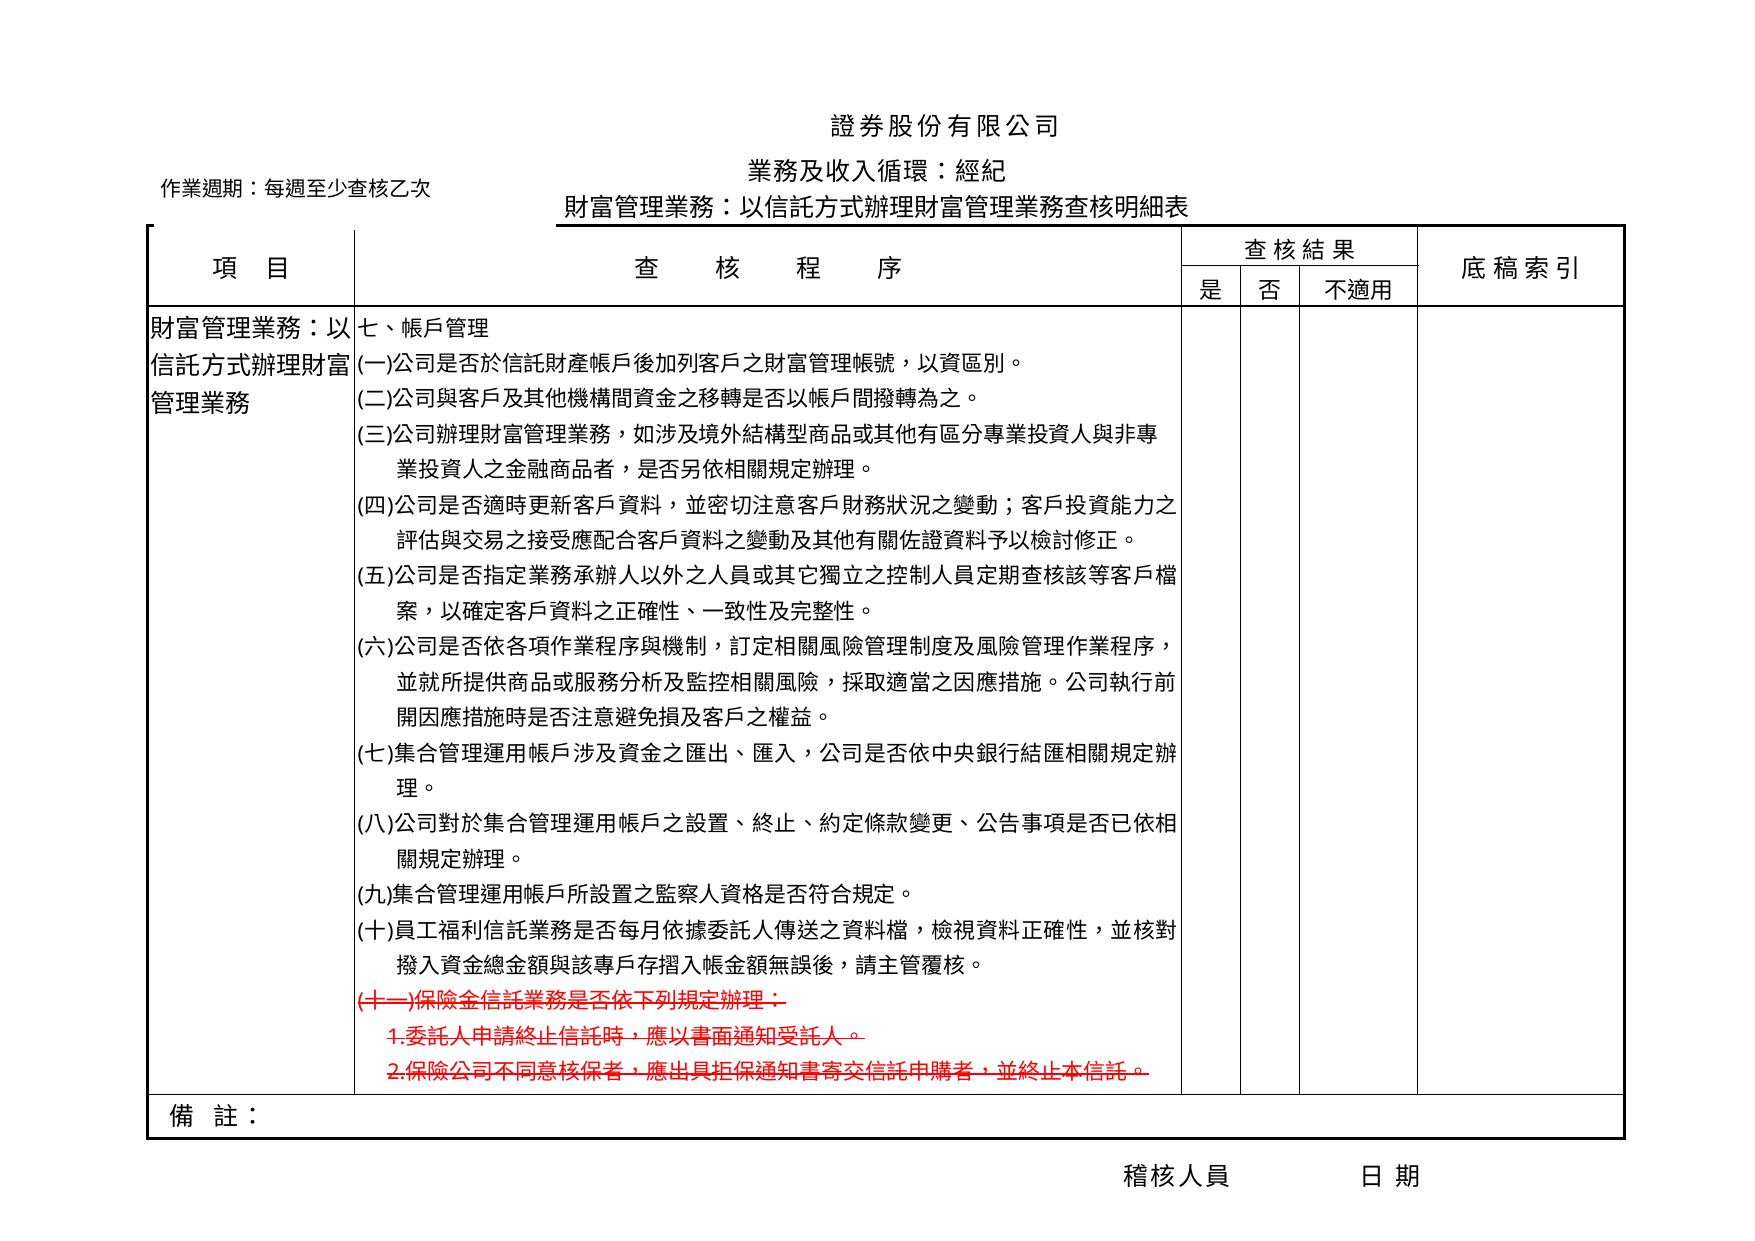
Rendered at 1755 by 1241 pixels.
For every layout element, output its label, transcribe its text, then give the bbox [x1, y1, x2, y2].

table_cell 七、帳戶管理 (一)公司是否於信託財產帳戶後加列客戶之財富管理帳號，以資區別。 (二)公司與客戶及其他機構間資金之移轉是否以帳戶間撥轉為之。 (三)公司辦理財富管理業務，如涉及境外結構型商品或其他有區分專業投資人與非專業投資人之金融商品者，是否另依相關規定辦理。 (四)公司是否適時更新客戶資料，並密切注意客戶財務狀況之變動；客戶投資能力之評估與交易之接受應配合客戶資料之變動及其他有關佐證資料予以檢討修正。 (五)公司是否指定業務承辦人以外之人員或其它獨立之控制人員定期查核該等客戶檔案，以確定客戶資料之正確性、一致性及完整性。 (六)公司是否依各項作業程序與機制，訂定相關風險管理制度及風險管理作業程序，並就所提供商品或服務分析及監控相關風險，採取適當之因應措施。公司執行前開因應措施時是否注意避免損及客戶之權益。 (七)集合管理運用帳戶涉及資金之匯出、匯入，公司是否依中央銀行結匯相關規定辦理。 (八)公司對於集合管理運用帳戶之設置、終止、約定條款變更、公告事項是否已依相關規定辦理。 (九)集合管理運用帳戶所設置之監察人資格是否符合規定。 (十)員工福利信託業務是否每月依據委託人傳送之資料檔，檢視資料正確性，並核對撥入資金總金額與該專戶存摺入帳金額無誤後，請主管覆核。 (十一)保險金信託業務是否依下列規定辦理： 1.委託人申請終止信託時，應以書面通知受託人。 2.保險公司不同意核保者，應出具拒保通知書寄交信託申購者，並終止本信託。 [355, 307, 1181, 1094]
table_cell [1300, 307, 1417, 1094]
text 業務及收入循環：經紀 [148, 152, 1606, 188]
table_cell 財富管理業務：以信託方式辦理財富管理業務 [149, 307, 354, 1094]
text 稽核人員 日 期 [148, 1140, 1606, 1192]
text 證券股份有限公司 [148, 106, 1606, 143]
table_cell [1241, 307, 1299, 1094]
text 財富管理業務：以信託方式辦理財富管理業務查核明細表 [163, 188, 548, 222]
text 財富管理業務：以信託方式辦理財富管理業務查核明細表 [556, 188, 1606, 224]
table_header 查核結果 [1182, 227, 1417, 265]
table_cell [1418, 307, 1623, 1094]
table_header 項 目 [149, 227, 354, 305]
table_cell 是 [1182, 266, 1240, 305]
table_header 查 核 程 序 [355, 227, 1181, 305]
table_header 底稿索引 [1418, 227, 1623, 305]
table_cell 否 [1241, 266, 1299, 305]
table_cell 備 註： [149, 1095, 1623, 1137]
table_cell 不適用 [1300, 266, 1417, 305]
table_cell [1182, 307, 1240, 1094]
